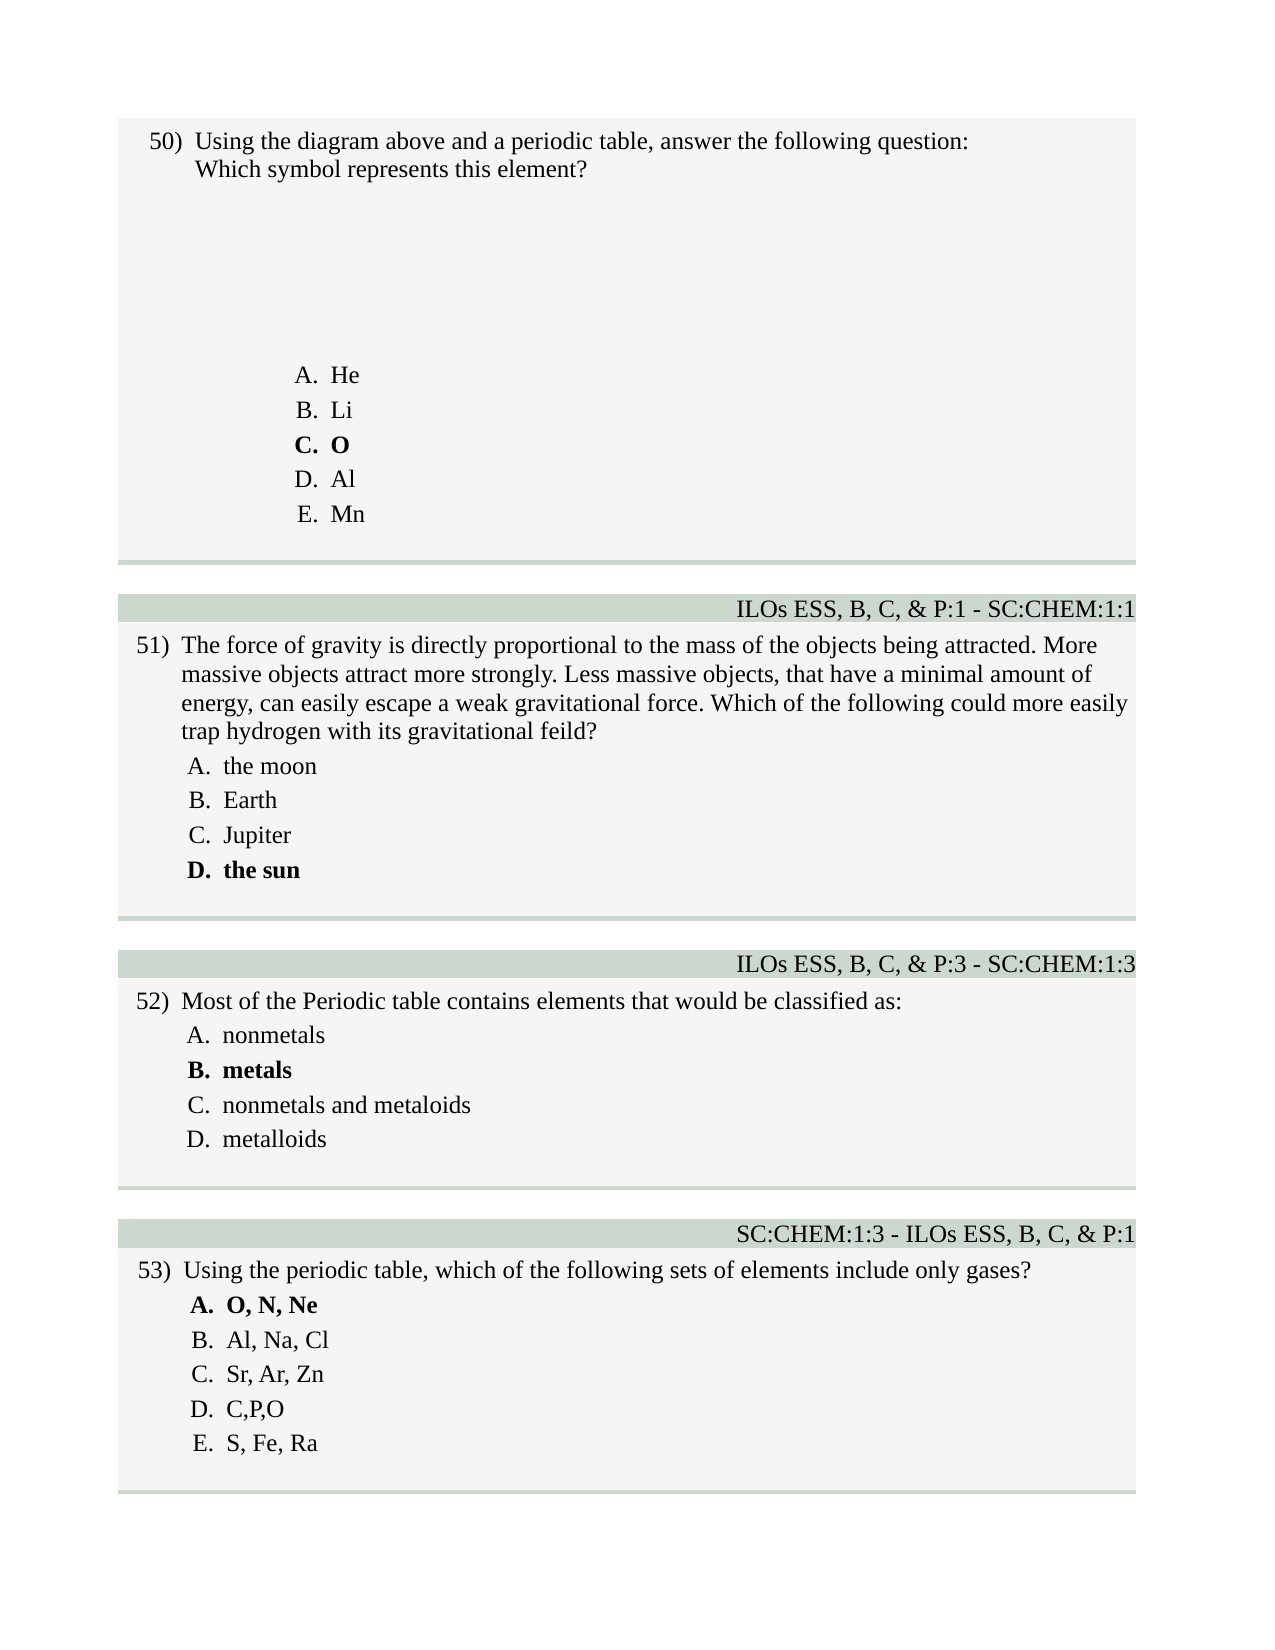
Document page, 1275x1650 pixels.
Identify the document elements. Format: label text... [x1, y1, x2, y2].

table_cell [123, 852, 178, 886]
table_cell [123, 1426, 180, 1460]
table_cell D. [178, 852, 220, 886]
table_cell the moon [220, 748, 1131, 783]
table_cell C. [178, 1087, 219, 1121]
table_header [118, 1248, 1136, 1490]
table_cell E. [180, 1426, 223, 1460]
table_cell [123, 1391, 180, 1426]
table_cell [123, 817, 178, 852]
table_cell O, N, Ne [223, 1287, 1131, 1322]
table_header 51) [123, 627, 178, 748]
table_cell [123, 186, 192, 358]
table_cell O [328, 427, 1131, 461]
table_cell He [328, 358, 1131, 392]
table_cell B. [178, 1052, 219, 1087]
table_cell [123, 392, 192, 427]
table_header Using the periodic table, which of the following sets of elements include only gases? [180, 1253, 1131, 1287]
table_cell D. [180, 1391, 223, 1426]
table_header [118, 1490, 1136, 1494]
table_header SC:CHEM:1:3 - ILOs ESS, B, C, & P:1 [118, 1219, 1136, 1248]
table_cell [123, 358, 192, 392]
table_header 52) [123, 983, 178, 1018]
table_cell S, Fe, Ra [223, 1426, 1131, 1460]
table_header 53) [123, 1253, 180, 1287]
table_cell Al [328, 461, 1131, 496]
table_cell [123, 427, 192, 461]
table_cell Jupiter [220, 817, 1131, 852]
table_cell [123, 1018, 178, 1052]
table_cell Earth [220, 783, 1131, 817]
table_header [118, 560, 1136, 565]
table_cell [123, 748, 178, 783]
table_cell [123, 496, 192, 531]
table_cell [123, 1087, 178, 1121]
table_cell metalloids [220, 1121, 1131, 1156]
table_cell C. [180, 1356, 223, 1391]
table_header Most of the Periodic table contains elements that would be classified as: [178, 983, 1131, 1018]
table_cell [123, 1052, 178, 1087]
table_cell nonmetals and metaloids [220, 1087, 1131, 1121]
table_cell C. [192, 427, 327, 461]
table_cell Li [328, 392, 1131, 427]
table_cell [123, 1356, 180, 1391]
table_cell D. [192, 461, 327, 496]
table_cell C,P,O [223, 1391, 1131, 1426]
table_cell nonmetals [220, 1018, 1131, 1052]
table_header 50) [123, 123, 192, 186]
table_cell Sr, Ar, Zn [223, 1356, 1131, 1391]
table_cell E. [192, 496, 327, 531]
table_header [118, 916, 1136, 921]
table_header [118, 118, 1136, 560]
table_cell Mn [328, 496, 1131, 531]
table_header [118, 978, 1136, 1186]
table_cell the sun [220, 852, 1131, 886]
table_cell C. [178, 817, 220, 852]
table_cell B. [178, 783, 220, 817]
table_cell [123, 1322, 180, 1356]
table_header The force of gravity is directly proportional to the mass of the objects being attracted. More massive objects attract more strongly. Less massive objects, that have a minimal amount of energy, can easily escape a weak gravitational force. Which of the following could more easily trap hydrogen with its gravitational feild? [178, 627, 1131, 748]
table_cell D. [178, 1121, 219, 1156]
table_cell A. [178, 748, 220, 783]
table_cell [123, 461, 192, 496]
table_cell B. [192, 392, 327, 427]
table_header [118, 1186, 1136, 1190]
table_cell metals [220, 1052, 1131, 1087]
table_cell [123, 783, 178, 817]
table_header Using the diagram above and a periodic table, answer the following question: Which symbol represents this element? [192, 123, 1131, 186]
table_header ILOs ESS, B, C, & P:1 - SC:CHEM:1:1 [118, 594, 1136, 622]
table_header ILOs ESS, B, C, & P:3 - SC:CHEM:1:3 [118, 950, 1136, 978]
table_cell B. [180, 1322, 223, 1356]
table_cell Al, Na, Cl [223, 1322, 1131, 1356]
table_header [118, 623, 1136, 916]
table_cell [192, 186, 1131, 358]
table_cell [123, 1287, 180, 1322]
table_cell [123, 1121, 178, 1156]
table_cell A. [178, 1018, 219, 1052]
table_cell A. [180, 1287, 223, 1322]
table_cell A. [192, 358, 327, 392]
